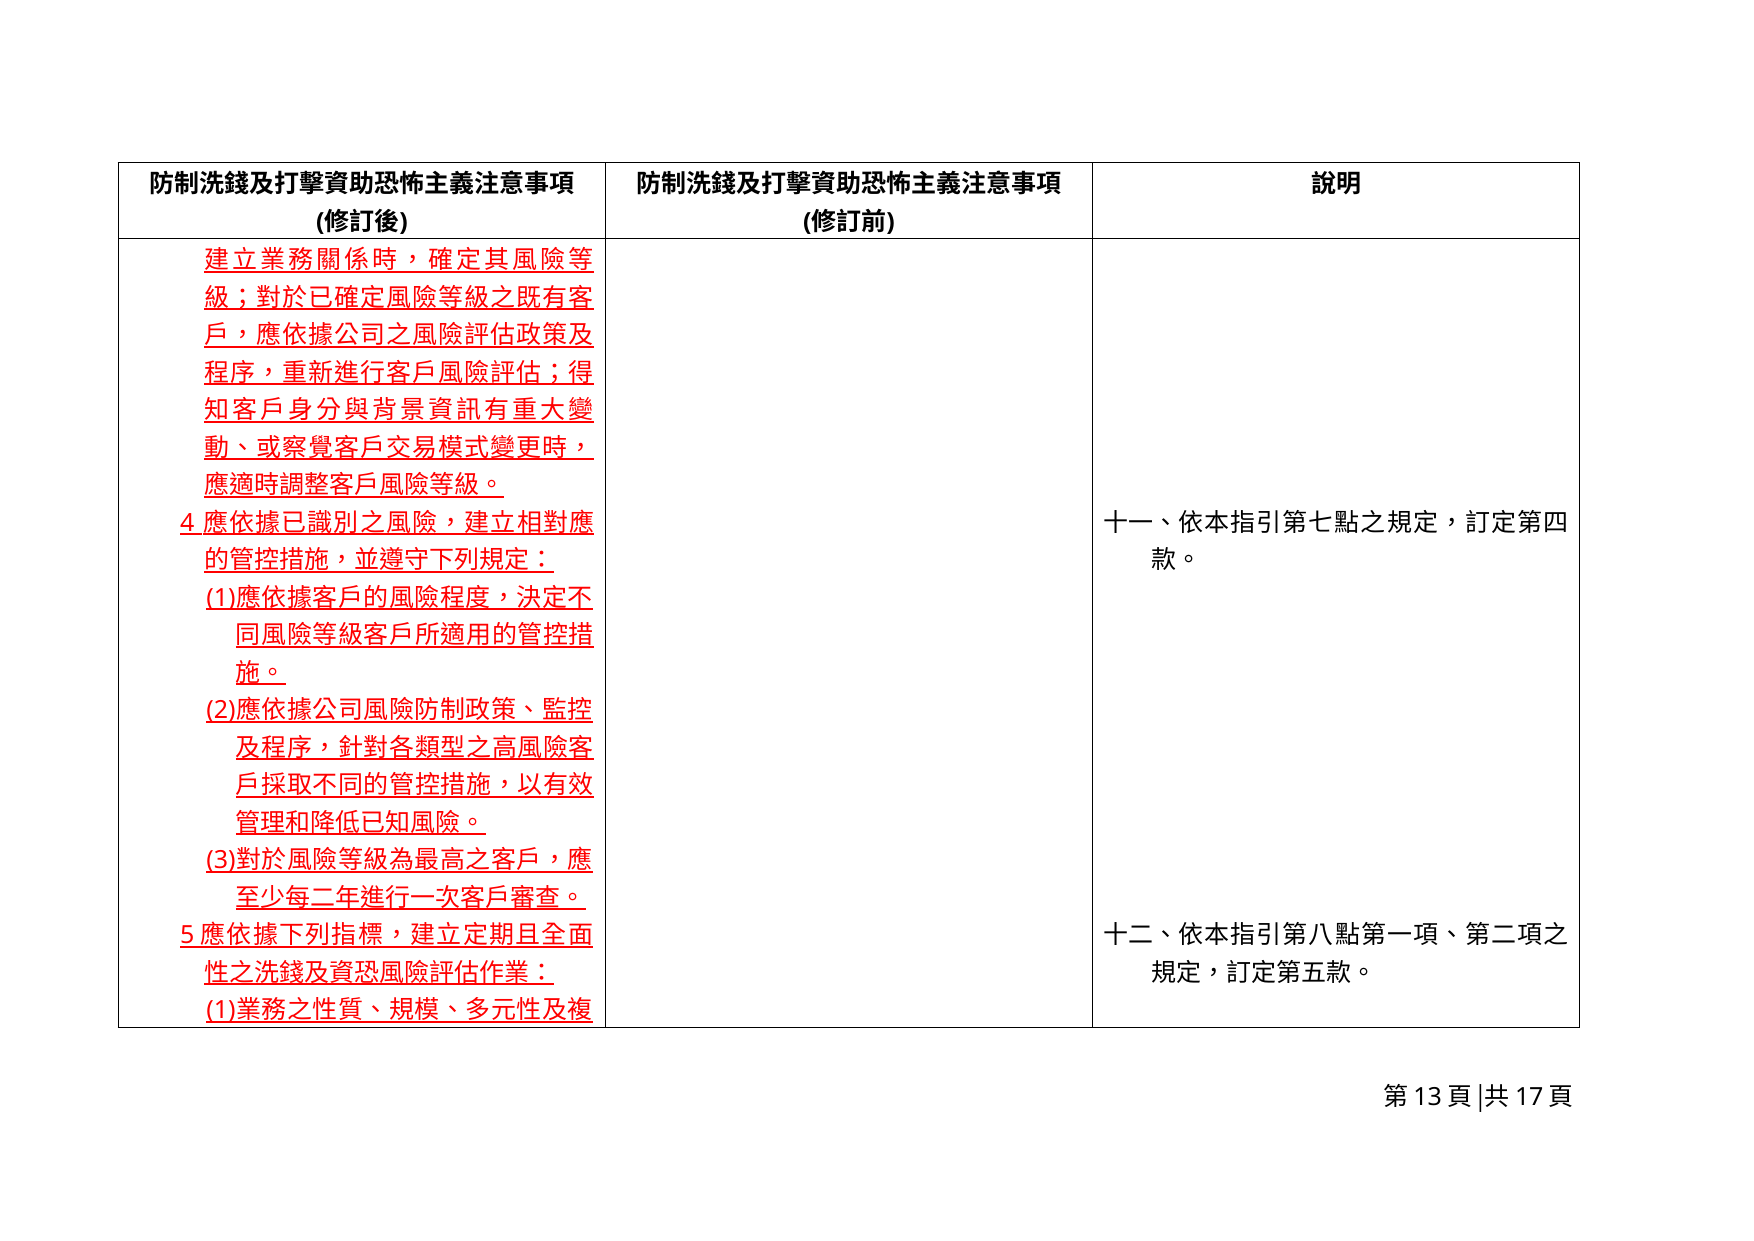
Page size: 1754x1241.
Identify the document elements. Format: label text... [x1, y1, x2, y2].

table_header 防制洗錢及打擊資助恐怖主義注意事項 (修訂前) [606, 163, 1092, 238]
table_header 說明 [1093, 163, 1579, 238]
table_cell [606, 239, 1092, 1027]
table_cell 依「信託業防制洗錢及打擊資助恐怖主義注意事項範本」(以下簡稱本範本)第四條第一項第六款第二目之規定，修訂本作業程序。 依本範本第十一條第一項第三款增列信託業應建立審慎適當之員工遴選程序規定，增訂第三款之作業程序，以下款次遞移。 依本範本第十一條第一項第五款規定，酌作文字修正。 文字酌作修正。 依本範本第十一條第一項增訂第七款第二目規定，修正本作業程序。 依本範本第十一條第一項第九款規定，修正本作業程序。 依「信託業防制洗錢及打擊資助恐怖主義注意事項範本」附件之「信託業評估洗錢及資助恐怖主義風險及訂定相關防制計畫指引」(以下簡稱本指引) 増訂「評估洗錢及資助恐怖主義風險及訂定防制計畫」之作業程序。 依本指引第三點之規定，訂定第一款。 依本指引第四點之規定，訂定第二款。 依本指引第六點之規定，訂定第三款。 依本指引第七點之規定，訂定第四款。 依本指引第八點第一項、第二項之規定，訂定第五款。 依本指引第八點第四項之規定，訂定第六款。 依本指引第八點第五項之規定，訂定第七款。 依作業程序(七)第三款增訂本控制重點。 依作業程序(八)第一款增訂本控制重點。 依作業程序(八)第二款增訂本控制重點。 依作業程序(八)第三款增訂本控制重點。 依作業程序(八)第四款第一目增訂本控制重點。 依作業程序(八)第四款第三目增訂本控制重點。 依作業程序(八)第五款增訂本控制重點。 [1093, 239, 1579, 1027]
table_header 防制洗錢及打擊資助恐怖主義注意事項 (修訂後) [119, 163, 605, 238]
table_cell 作業程序 (一)確認客戶身分。 6有以下情形得依契約約定為下列之處理： (1)對於前款第八目情形，得拒絕業務往來或逕行解除契約。 (2)對於不配合定期審視、拒絕提供實際受益人或對客戶行使控制權之人等資訊、對交易之性質與目的或資金來源不願配合說明等客戶，得暫時停止交易，或暫時停止或終止業務關係。 (七)防制洗錢及打擊資恐內部管制。 3應建立審慎適當之員工遴選程序，包括檢視擬僱用員工具備廉正品格，及執行其職責所需之專業知識，特別是負責執行防制洗錢及打擊資恐控管之員工。另並應注意員工與其防制洗錢及打擊資恐職責間有無潛在利害衝突。 4職員有下列情形之一者，應對其經辦事務予以抽查，必要時可洽請稽核單位協助： (1)職員奢侈之生活方式與其薪資所得顯不相當。 (2)職員依規定應休假而無故不願意休假。 (3)職員無法合理解釋其自有帳戶之大額資金進出。 5專責人員及相關申報流程： (1)應指派副總經理（或相當職位以上人員）擔任專責人員，以協調監督本範本之執行，並應指定一級單位為事務單位；該副總經理應曾參加洗錢防制法訓練課程，新到任者應於六個月內參加該類訓練課程。 (2)各分支營業單位應指定資深主管人員專責督導該項工作。 (3)疑似洗錢或資恐交易申報程序： a.各單位承辦人員發現異常交易，應立即陳報專責督導主管。 b.專責督導主管應儘速裁決是否確屬應行申報事項。 c.如裁定應行申報，應立即交由原承辦人員依式填寫申報書。 d.將申報書呈經單位主管核定後轉送總機構。 e.由總機構所指派副總經理（或相當職位以上人員）核定後，立即向法務部調查局申報。 (4)如屬明顯重大緊急之疑似洗錢或資恐交易案件之申報，應立即以傳真或其他可行方式儘速向法務部調查局申報，並立即補辦書面資料，若經法務部調查局以傳真資料確認回條確認收件者，無需補辦申報書。公司並應留存傳真資料確認回條。 6 防止申報資料及消息洩漏之保密規定： (1)依規定申報事項，各級人員應保守秘密，不得任意洩漏。 (2)本申報事項有關之文書，均應以機密文件處理，如有洩密案件應依有關規定處理。 (3)洗錢防制及打擊資恐專責人員、法令遵循主管人員或稽核單位人員為執行職務需要，應得及時取得客戶資料與交易紀錄，惟仍應遵循保密之規定。 7 應定期檢討防制洗錢及打擊資恐注意事項，且所採取之管控措施的類型與程度，應與洗錢與資恐風險，以及和業務規模相稱。 8 在外國當地法規許可之情形下，應確保國外分支機構遵循與國內同樣嚴謹之防制洗錢及打擊資恐（AML/CFT）作為，當總機構及分支機構所在國之最低要求不同時，分支機構應就兩地選擇較高標準者作為遵循依據，惟就標準高低之認定有疑義時，以總機構所在國之主管機關之認定為依據；倘因外國法規禁止，致無法採行與總機構相同標準時，應採取合宜之額外措施，以管理洗錢及資恐風險，並向主管機關陳報。 (八)評估洗錢及資助恐怖主義風險及訂定防制計畫。 1 應採取相關合宜措施以識別、評估各項業務之洗錢及資恐風險，並依據所辨識之風險訂定具體的風險評估項目，以進一步管控、降低或預防該風險；具體風險評估項目應至少包括地域、客戶與產品三類指標： (1)地域風險：應識別具較高洗錢及資恐風險的區域。 (2)客戶風險：應綜合考量個別客戶背景、職業與社會經濟活動特性、地域、以及非自然人客戶之組織型態與架構等，以識別該客戶洗錢及資恐風險。 (3)產品風險：應依據個別產品或服務的性質，識別可能會為其帶來較高的洗錢及資恐風險者；並應於新產品或新服務上線前，進行全面洗錢風險評估，並按照風險控制原則，建立相應風險管理措施。 2應建立不同之客戶風險等級與分級規則，並遵守下列規定： (1)客戶之風險等級，至少應有兩級（含）以上之風險級數，即「高風險」與「一般風險」兩種風險等級，作為加強客戶審查措施及持續監控機制執行強度之依據。 (2)不得向客戶或與執行防制洗錢義務無關者，透露客戶之風險等級資訊。 3 對於新建立業務關係的客戶，應在建立業務關係時，確定其風險等級；對於已確定風險等級之既有客戶，應依據公司之風險評估政策及程序，重新進行客戶風險評估；得知客戶身分與背景資訊有重大變動、或察覺客戶交易模式變更時，應適時調整客戶風險等級。 4 應依據已識別之風險，建立相對應的管控措施，並遵守下列規定： (1)應依據客戶的風險程度，決定不同風險等級客戶所適用的管控措施。 (2)應依據公司風險防制政策、監控及程序，針對各類型之高風險客戶採取不同的管控措施，以有效管理和降低已知風險。 (3)對於風險等級為最高之客戶，應至少每二年進行一次客戶審查。 5應依據下列指標，建立定期且全面性之洗錢及資恐風險評估作業： (1)業務之性質、規模、多元性及複雜度。 (2)目標市場。 (3)公司交易數量與規模：考量公司一般交易活動與其客戶之特性等。 (4)高風險相關之管理數據與報告：如高風險客戶之數目與比例；高風險產品、服務或交易之金額、數量或比例；客戶之國籍、註冊地或營業地、或交易涉及高風險地域之金額或比例等。 (5)業務與產品，包含提供業務與產品予客戶之管道及方式、執行客戶審查措施之方式，如資訊系統使用的程度以及是否委託第三人執行審查等。 (6)內部稽核與監理機關之檢查結果。 6公司之全面性洗錢及資恐風險評估結果應做為發展防制洗錢及打擊資恐計畫之基礎並應依據風險評估結果分配適當人力與資源，採取有效的反制措施，以預防或降低風險。 7公司有重大改變，如發生重大事件、管理及營運上有重大發展、或有相關新威脅產生時，應重新進行評估作業。 二、控制重點 是否有建立審慎適當之員工遴選程序，並注意員工與其防制洗錢及打擊資恐職責間有無潛在利害衝突？ 是否採取合宜措施以識別、評估各項業務之洗錢及資恐風險，並依據具體風險評估項目，進一步管控、降低或預防風險？ 是否建立不同之客戶風險等級與分級規則？ 對於新建立業務關係的客戶，是否在建立業務關係時，確定其風險等級？ 是否依據客戶的風險程度，決定不同風險等級客戶所適用的管控措施？ 就風險等級為最高之客戶，是否至少每二年進行一次客戶審查？ 是否依據下列指標，建立定期且全面性之洗錢及資恐風險評估作業？ 1 業務之性質、規模、多元性及複雜度。 2 目標市場。 3 公司交易數量與規模：考量公司一般交易活動與其客戶之特性等。 4 高風險相關之管理數據與報告：如高風險客戶之數目與比例；高風險產品、服務或交易之金額、數量或比例；客戶之國籍、註冊地或營業地、或交易涉及高風險地域之金額或比例等。 5 業務與產品，包含提供業務與產品予客戶之管道及方式、執行客戶審查措施之方式，如資訊系統使用的程度以及是否委託第三人執行審查等。 6 內部稽核與監理機關之檢查結果。 [119, 239, 206, 1027]
